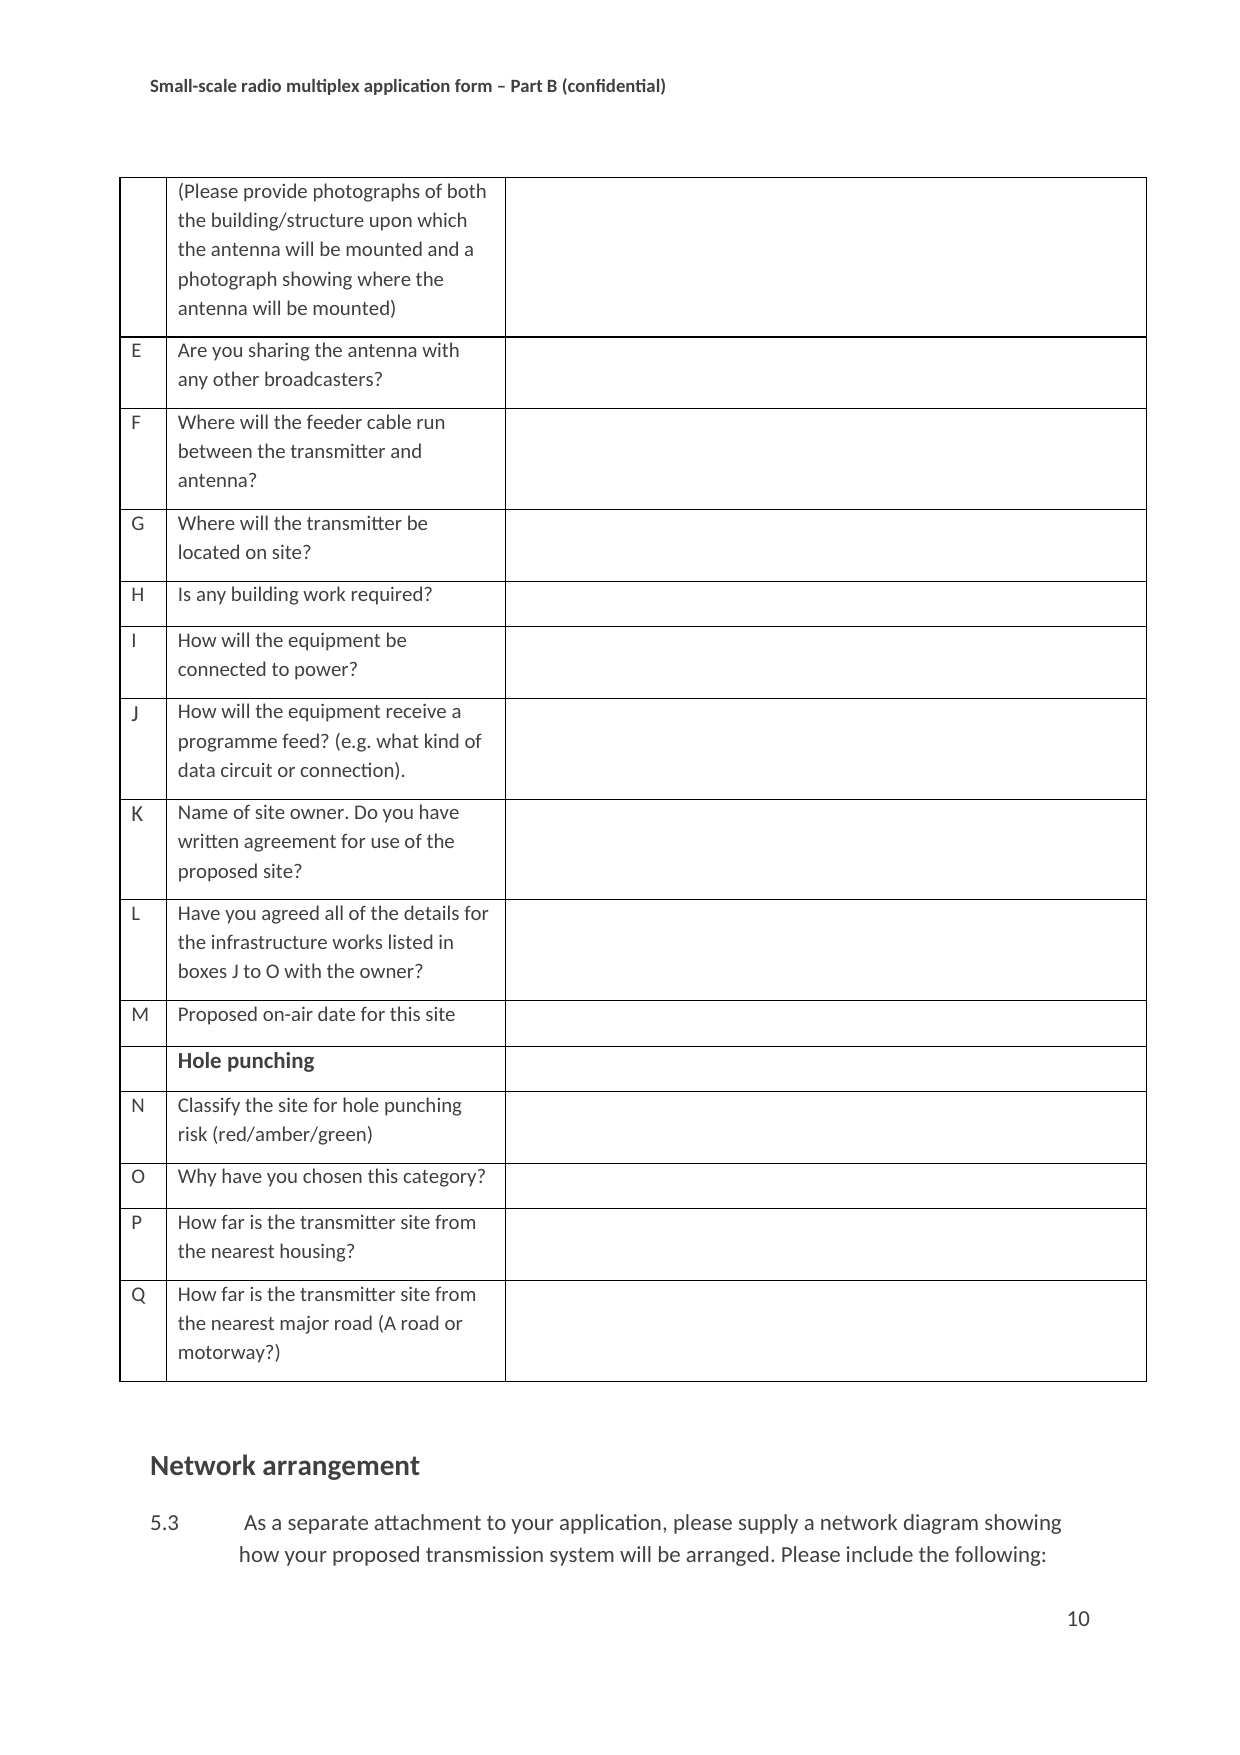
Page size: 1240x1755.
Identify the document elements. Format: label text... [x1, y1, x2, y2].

list As a separate attachment to your application, please supply a network diagram showing how your proposed transmission system will be arranged. Please include the following: [150, 1508, 1089, 1568]
table_cell Are you sharing the antenna with any other broadcasters? [167, 338, 505, 408]
table_cell [121, 178, 166, 336]
table_cell M [121, 1001, 166, 1046]
table_cell [506, 1281, 1146, 1381]
table_cell O [121, 1164, 166, 1208]
table_cell [506, 1047, 1146, 1091]
table_cell F [121, 409, 166, 509]
table_cell Why have you chosen this category? [167, 1164, 505, 1208]
table_cell Name of site owner. Do you have written agreement for use of the proposed site? [167, 800, 505, 899]
table_cell [506, 178, 1146, 336]
table_cell [506, 1001, 1146, 1046]
table_cell [506, 699, 1146, 798]
table_cell Classify the site for hole punching risk (red/amber/green) [167, 1092, 505, 1163]
table_cell [121, 1047, 166, 1091]
table_cell (Please provide photographs of both the building/structure upon which the antenna will be mounted and a photograph showing where the antenna will be mounted) [167, 178, 505, 336]
table_cell How far is the transmitter site from the nearest major road (A road or motorway?) [167, 1281, 505, 1381]
table_cell [506, 800, 1146, 899]
table_cell Proposed on-air date for this site [167, 1001, 505, 1046]
table_cell K [121, 800, 166, 899]
table_cell [506, 338, 1146, 408]
table_cell L [121, 900, 166, 1000]
table_cell J [121, 699, 166, 798]
table_cell I [121, 627, 166, 698]
table_cell How far is the transmitter site from the nearest housing? [167, 1209, 505, 1280]
table_cell How will the equipment receive a programme feed? (e.g. what kind of data circuit or connection). [167, 699, 505, 798]
table_cell Q [121, 1281, 166, 1381]
table_cell [506, 1209, 1146, 1280]
subtitle Network arrangement [150, 1447, 1089, 1483]
table_cell Is any building work required? [167, 582, 505, 626]
table_cell E [121, 338, 166, 408]
table_cell [506, 582, 1146, 626]
table_cell How will the equipment be connected to power? [167, 627, 505, 698]
table_cell H [121, 582, 166, 626]
table_cell [506, 409, 1146, 509]
table_cell G [121, 510, 166, 581]
table_cell [506, 510, 1146, 581]
table_cell [506, 900, 1146, 1000]
table_cell Have you agreed all of the details for the infrastructure works listed in boxes J to O with the owner? [167, 900, 505, 1000]
table_cell Where will the transmitter be located on site? [167, 510, 505, 581]
table_cell [506, 1164, 1146, 1208]
table_cell N [121, 1092, 166, 1163]
table_cell Where will the feeder cable run between the transmitter and antenna? [167, 409, 505, 509]
table_cell [506, 627, 1146, 698]
table_cell P [121, 1209, 166, 1280]
table_cell Hole punching [167, 1047, 505, 1091]
table_cell [506, 1092, 1146, 1163]
